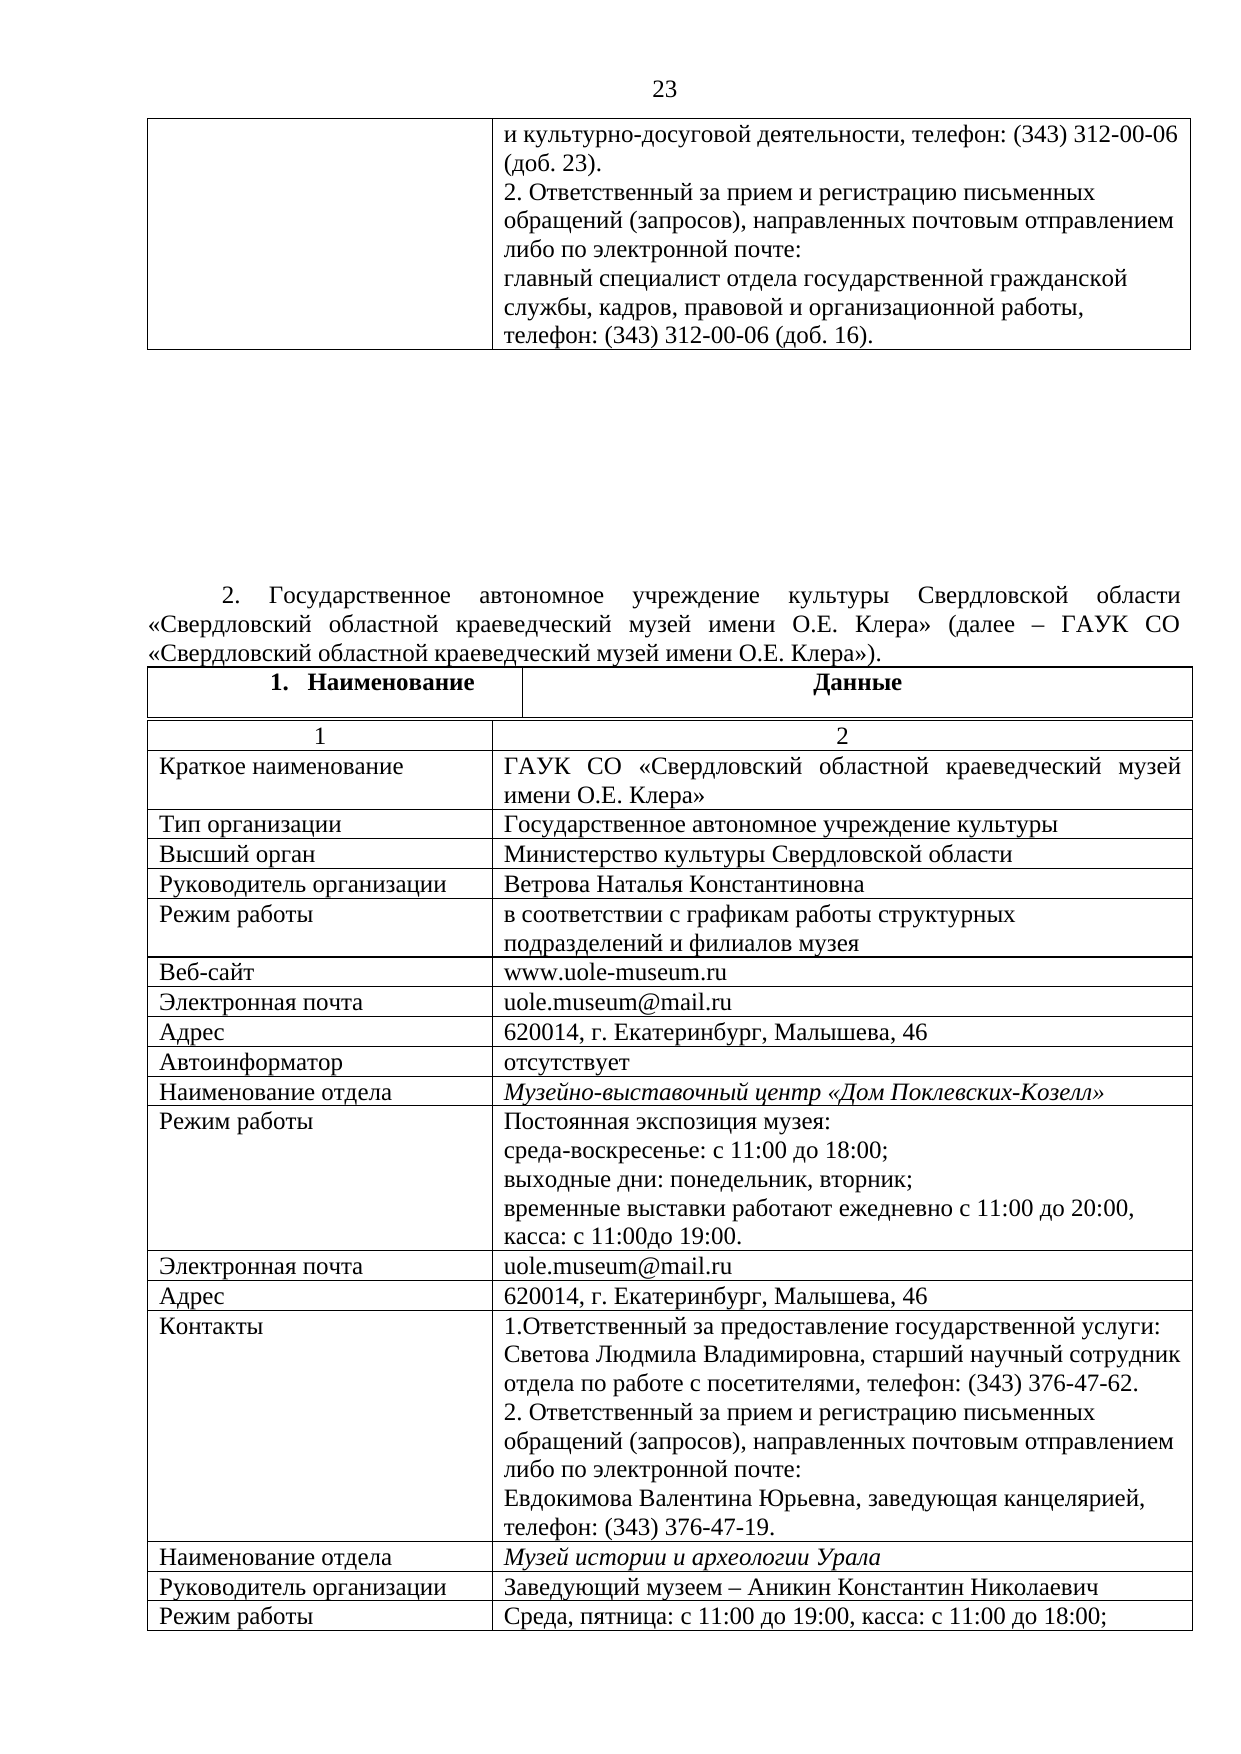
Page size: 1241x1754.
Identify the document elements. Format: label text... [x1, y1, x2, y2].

table_cell Среда, пятница: с 11:00 до 19:00, касса: с 11:00 до 18:00; [493, 1601, 1192, 1630]
table_cell Краткое наименование [148, 751, 492, 808]
table_cell 620014, г. Екатеринбург, Малышева, 46 [493, 1017, 1192, 1046]
table_cell отсутствует [493, 1047, 1192, 1076]
table_cell Руководитель организации [148, 1572, 492, 1600]
table_cell Режим работы [148, 1106, 492, 1250]
table_cell ГАУК СО «Свердловский областной краеведческий музей имени О.Е. Клера» [493, 751, 1192, 808]
table_cell Государственное автономное учреждение культуры [493, 810, 1192, 838]
table_cell Заведующий музеем – Аникин Константин Николаевич [493, 1572, 1192, 1600]
table_cell Наименование отдела [148, 1077, 492, 1105]
table_cell Электронная почта [148, 987, 492, 1016]
table_cell [148, 119, 492, 349]
table_cell Режим работы [148, 1601, 492, 1630]
table_cell в соответствии с графикам работы структурных подразделений и филиалов музея [493, 899, 1192, 956]
table_cell Руководитель организации [148, 869, 492, 898]
table_cell Тип организации [148, 810, 492, 838]
table_cell 620014, г. Екатеринбург, Малышева, 46 [493, 1281, 1192, 1310]
table_header Данные [523, 668, 1192, 717]
table_cell www.uole-museum.ru [493, 958, 1192, 986]
table_cell и культурно-досуговой деятельности, телефон: (343) 312-00-06 (доб. 23). 2. Ответственный за прием и регистрацию письменных обращений (запросов), направленных почтовым отправлением либо по электронной почте: главный специалист отдела государственной гражданской службы, кадров, правовой и организационной работы, телефон: (343) 312-00-06 (доб. 16). [493, 119, 1190, 349]
table_cell Режим работы [148, 899, 492, 956]
table_cell Адрес [148, 1017, 492, 1046]
table_header Наименование [148, 668, 522, 717]
table_cell Контакты [148, 1311, 492, 1541]
table_cell 1.Ответственный за предоставление государственной услуги: Светова Людмила Владимировна, старший научный сотрудник отдела по работе с посетителями, телефон: (343) 376-47-62. 2. Ответственный за прием и регистрацию письменных обращений (запросов), направленных почтовым отправлением либо по электронной почте: Евдокимова Валентина Юрьевна, заведующая канцелярией, телефон: (343) 376-47-19. [493, 1311, 1192, 1541]
table_cell Министерство культуры Свердловской области [493, 839, 1192, 868]
table_cell uole.museum@mail.ru [493, 1251, 1192, 1280]
table_cell Ветрова Наталья Константиновна [493, 869, 1192, 898]
table_cell Высший орган [148, 839, 492, 868]
table_cell Музей истории и археологии Урала [493, 1542, 1192, 1571]
table_cell Музейно-выставочный центр «Дом Поклевских-Козелл» [493, 1077, 1192, 1105]
table_header 2 [493, 721, 1192, 750]
table_cell Электронная почта [148, 1251, 492, 1280]
text 2. Государственное автономное учреждение культуры Свердловской области «Свердловский областной краеведческий музей имени О.Е. Клера» (далее – ГАУК СО «Свердловский областной краеведческий музей имени О.Е. Клера»). [148, 580, 1181, 666]
table_cell uole.museum@mail.ru [493, 987, 1192, 1016]
table_cell Наименование отдела [148, 1542, 492, 1571]
table_cell Постоянная экспозиция музея: среда-воскресенье: с 11:00 до 18:00; выходные дни: понедельник, вторник; временные выставки работают ежедневно с 11:00 до 20:00, касса: с 11:00до 19:00. [493, 1106, 1192, 1250]
table_header 1 [148, 721, 492, 750]
table_cell Веб-сайт [148, 958, 492, 986]
table_cell Автоинформатор [148, 1047, 492, 1076]
table_cell Адрес [148, 1281, 492, 1310]
